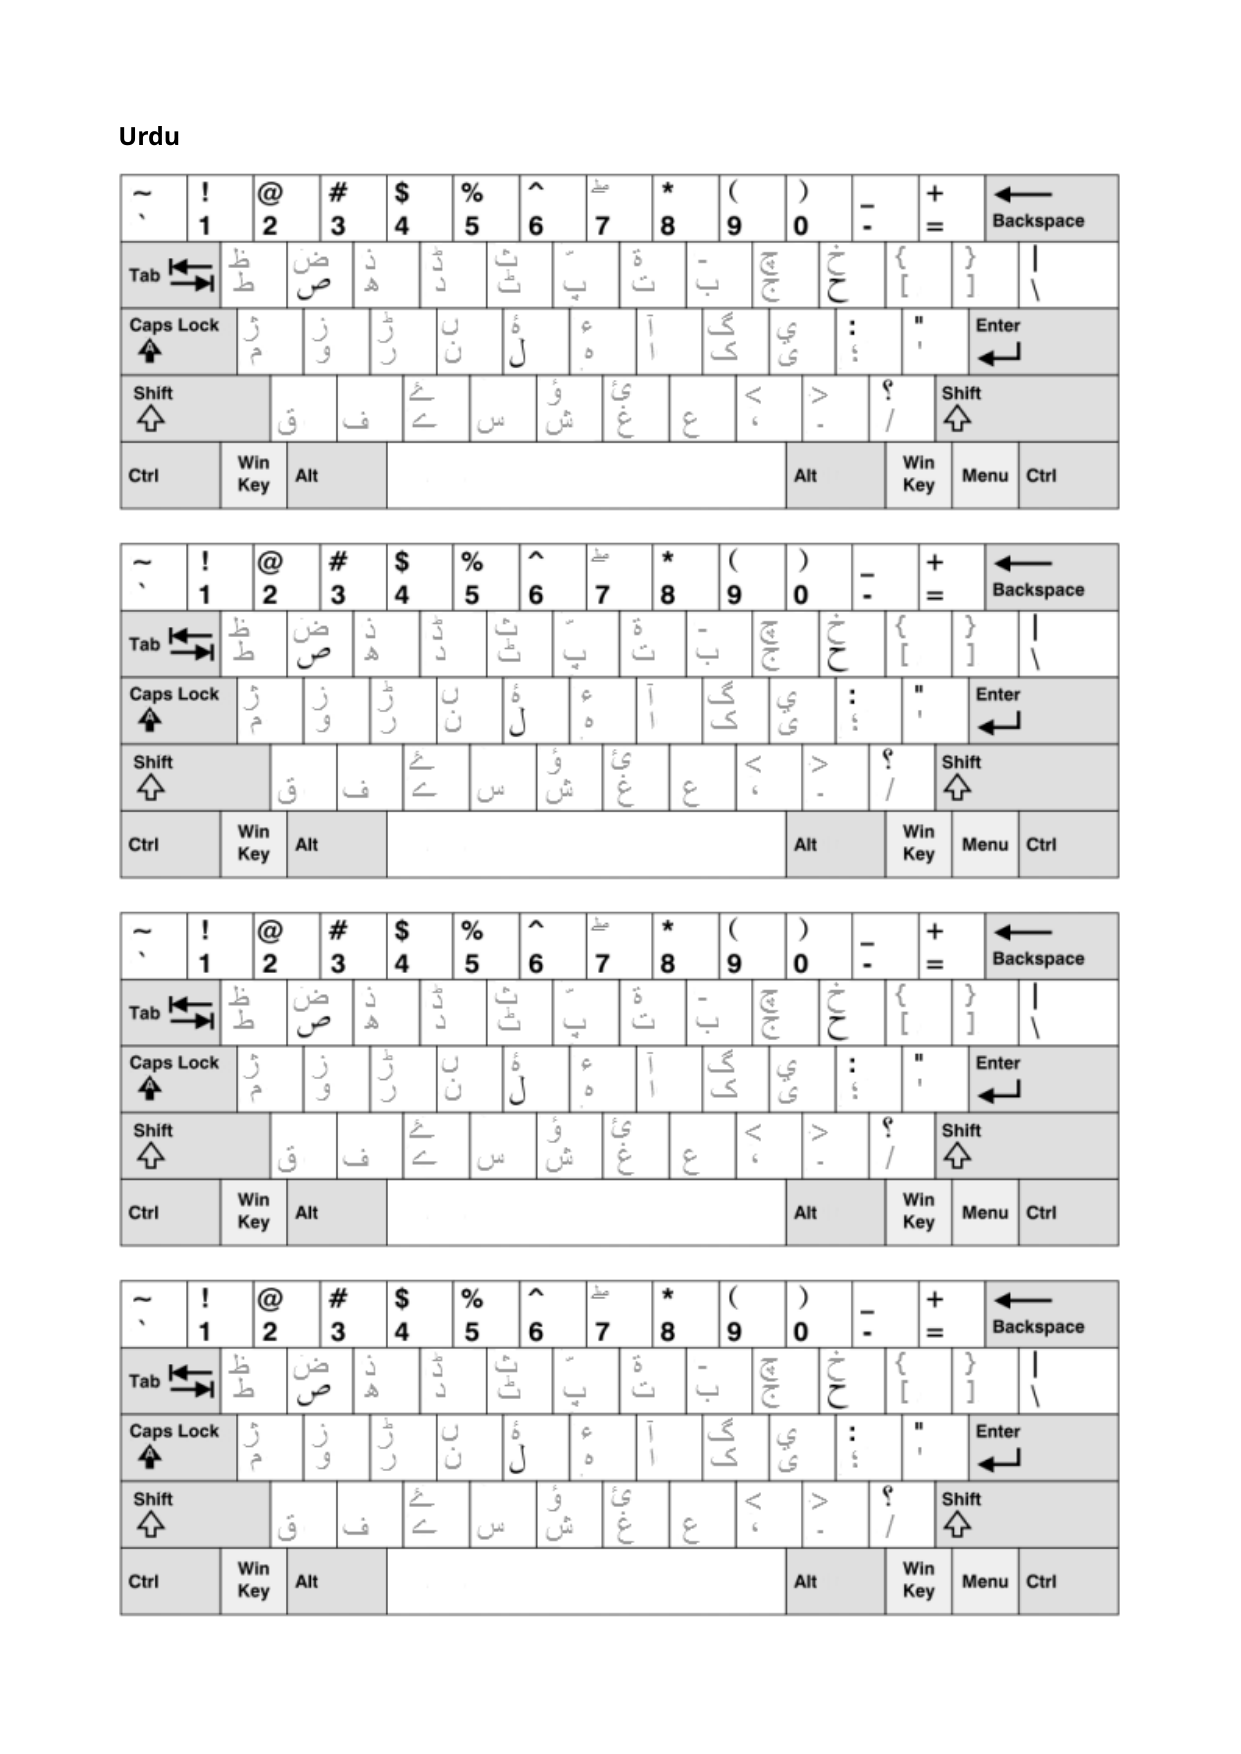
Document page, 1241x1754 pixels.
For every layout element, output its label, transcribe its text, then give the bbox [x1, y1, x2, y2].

picture [118, 1277, 1123, 1618]
picture [118, 172, 1123, 512]
text Urdu [118, 118, 1122, 152]
picture [118, 909, 1123, 1249]
picture [118, 540, 1123, 881]
